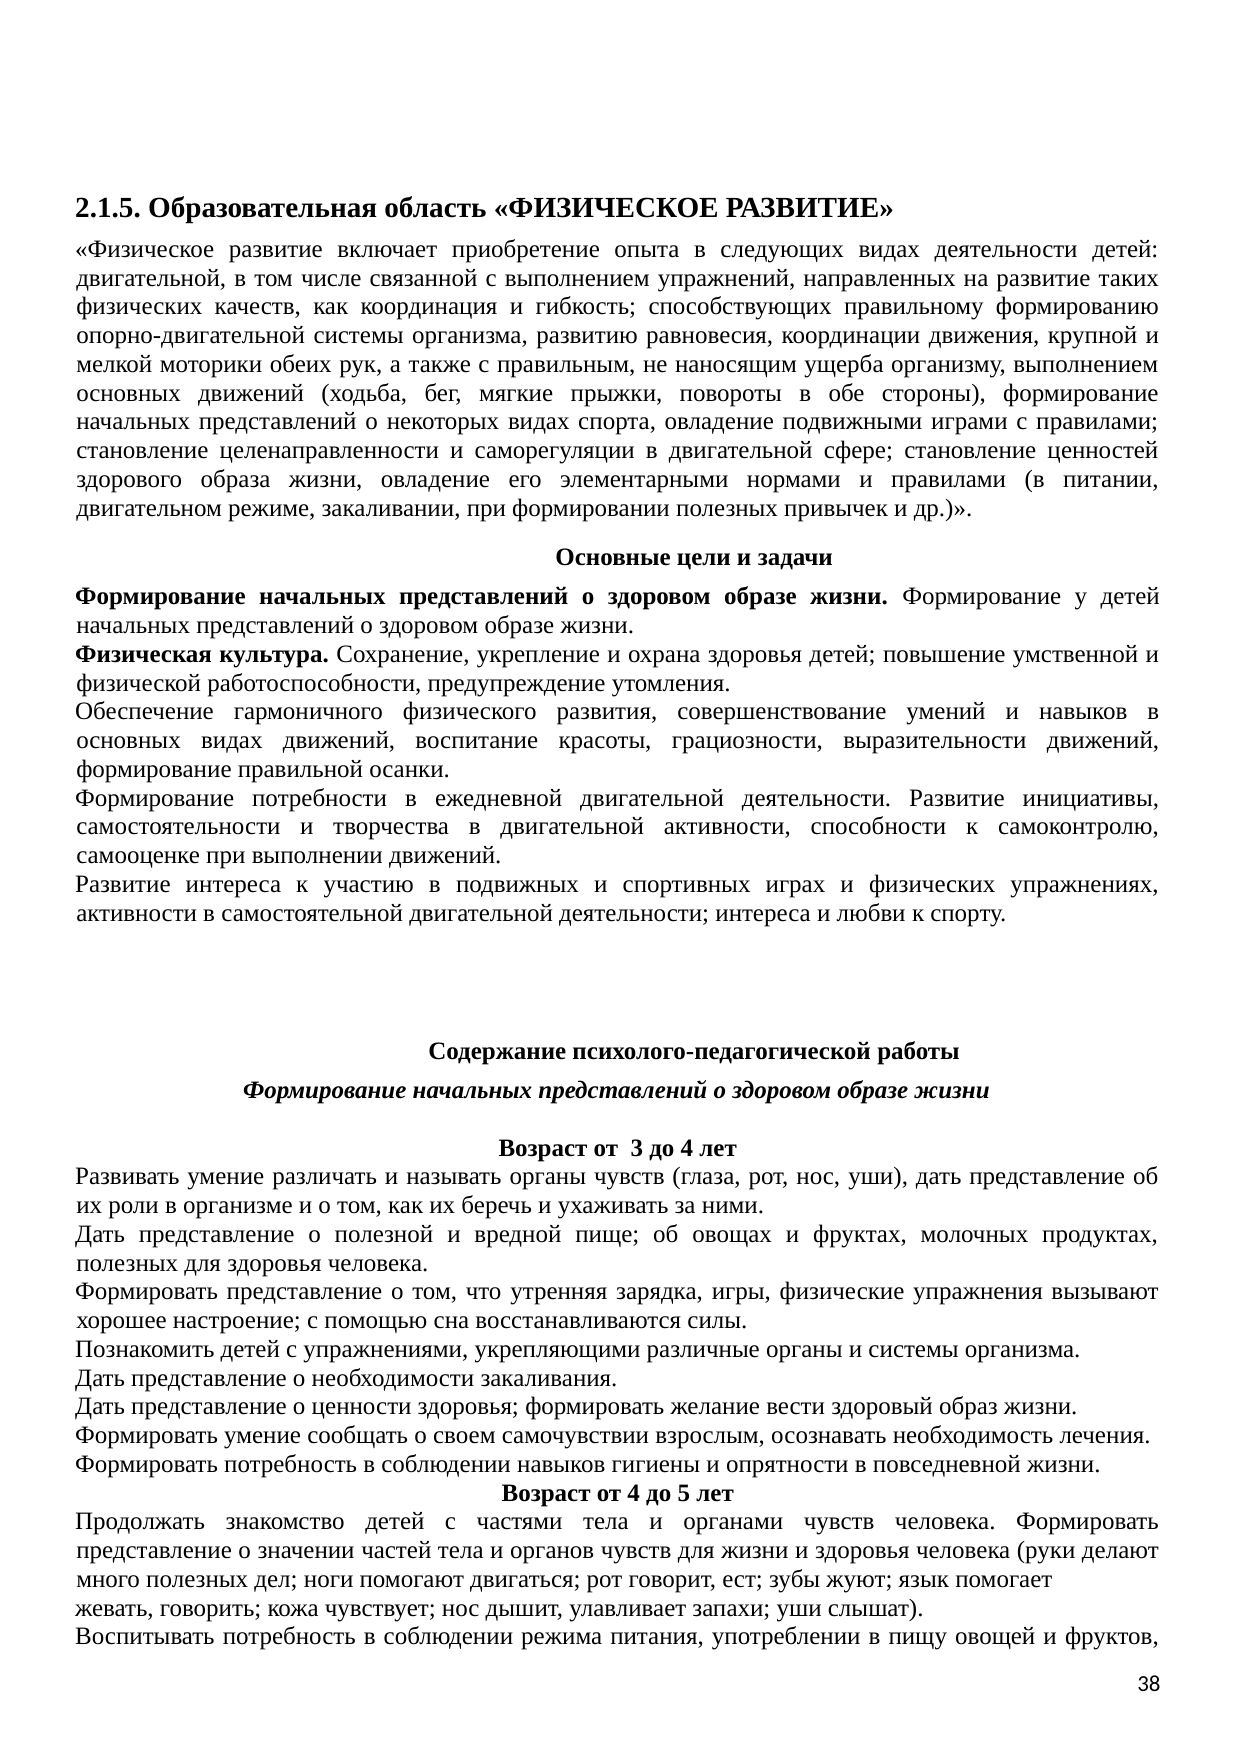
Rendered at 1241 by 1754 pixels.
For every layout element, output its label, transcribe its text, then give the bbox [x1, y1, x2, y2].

text Формирование потребности в ежедневной двигательной деятельности. Развитие инициативы, самостоятельности и творчества в двигательной активности, способности к самоконтролю, самооценке при выполнении движений. [75, 783, 1160, 869]
text Развивать умение различать и называть органы чувств (глаза, рот, нос, уши), дать представление об их роли в организме и о том, как их беречь и ухаживать за ними. [75, 1161, 1160, 1219]
text Содержание психолого-педагогической работы [149, 1036, 1165, 1065]
text Возраст от 3 до 4 лет [75, 1133, 1160, 1161]
text Развитие интереса к участию в подвижных и спортивных играх и физических упражнениях, активности в самостоятельной двигательной деятельности; интереса и любви к спорту. [75, 869, 1160, 926]
text «Физическое развитие включает приобретение опыта в следующих видах деятельности детей: двигательной, в том числе связанной с выполнением упражнений, направленных на развитие таких физических качеств, как координация и гибкость; способствующих правильному формированию опорно-двигательной системы организма, развитию равновесия, координации движения, крупной и мелкой моторики обеих рук, а также с правильным, не наносящим ущерба организму, выполнением основных движений (ходьба, бег, мягкие прыжки, повороты в обе стороны), формирование начальных представлений о некоторых видах спорта, овладение подвижными играми с правилами; становление целенаправленности и саморегуляции в двигательной сфере; становление ценностей здорового образа жизни, овладение его элементарными нормами и правилами (в питании, двигательном режиме, закаливании, при формировании полезных привычек и др.)». [75, 234, 1160, 521]
text Обеспечение гармоничного физического развития, совершенствование умений и навыков в основных видах движений, воспитание красоты, грациозности, выразительности движений, формирование правильной осанки. [75, 696, 1160, 783]
text Возраст от 4 до 5 лет [75, 1478, 1160, 1506]
text Воспитывать потребность в соблюдении режима питания, употреблении в пищу овощей и фруктов, [75, 1621, 1160, 1650]
text Дать представление о необходимости закаливания. [75, 1363, 1160, 1391]
text Основные цели и задачи [149, 542, 1165, 571]
text Формирование начальных представлений о здоровом образе жизни. Формирование у детей начальных представлений о здоровом образе жизни. [75, 581, 1160, 639]
text жевать, говорить; кожа чувствует; нос дышит, улавливает запахи; уши слышат). [75, 1593, 1160, 1621]
text Продолжать знакомство детей с частями тела и органами чувств человека. Формировать представление о значении частей тела и органов чувств для жизни и здоровья человека (руки делают много полезных дел; ноги помогают двигаться; рот говорит, ест; зубы жуют; язык помогает [75, 1506, 1160, 1593]
text Физическая культура. Сохранение, укрепление и охрана здоровья детей; повышение умственной и физической работоспособности, предупреждение утомления. [75, 639, 1160, 696]
text Познакомить детей с упражнениями, укрепляющими различные органы и системы организма. [75, 1334, 1160, 1363]
text Формировать умение сообщать о своем самочувствии взрослым, осознавать необходимость лечения. [75, 1420, 1160, 1449]
text Формировать представление о том, что утренняя зарядка, игры, физические упражнения вызывают хорошее настроение; с помощью сна восстанавливаются силы. [75, 1276, 1160, 1334]
text Дать представление о полезной и вредной пище; об овощах и фруктах, молочных продуктах, полезных для здоровья человека. [75, 1219, 1160, 1276]
text Формирование начальных представлений о здоровом образе жизни [75, 1075, 1160, 1104]
text 2.1.5. Образовательная область «ФИЗИЧЕСКОЕ РАЗВИТИЕ» [75, 190, 1160, 223]
text Формировать потребность в соблюдении навыков гигиены и опрятности в повседневной жизни. [75, 1449, 1160, 1478]
text Дать представление о ценности здоровья; формировать желание вести здоровый образ жизни. [75, 1391, 1160, 1420]
